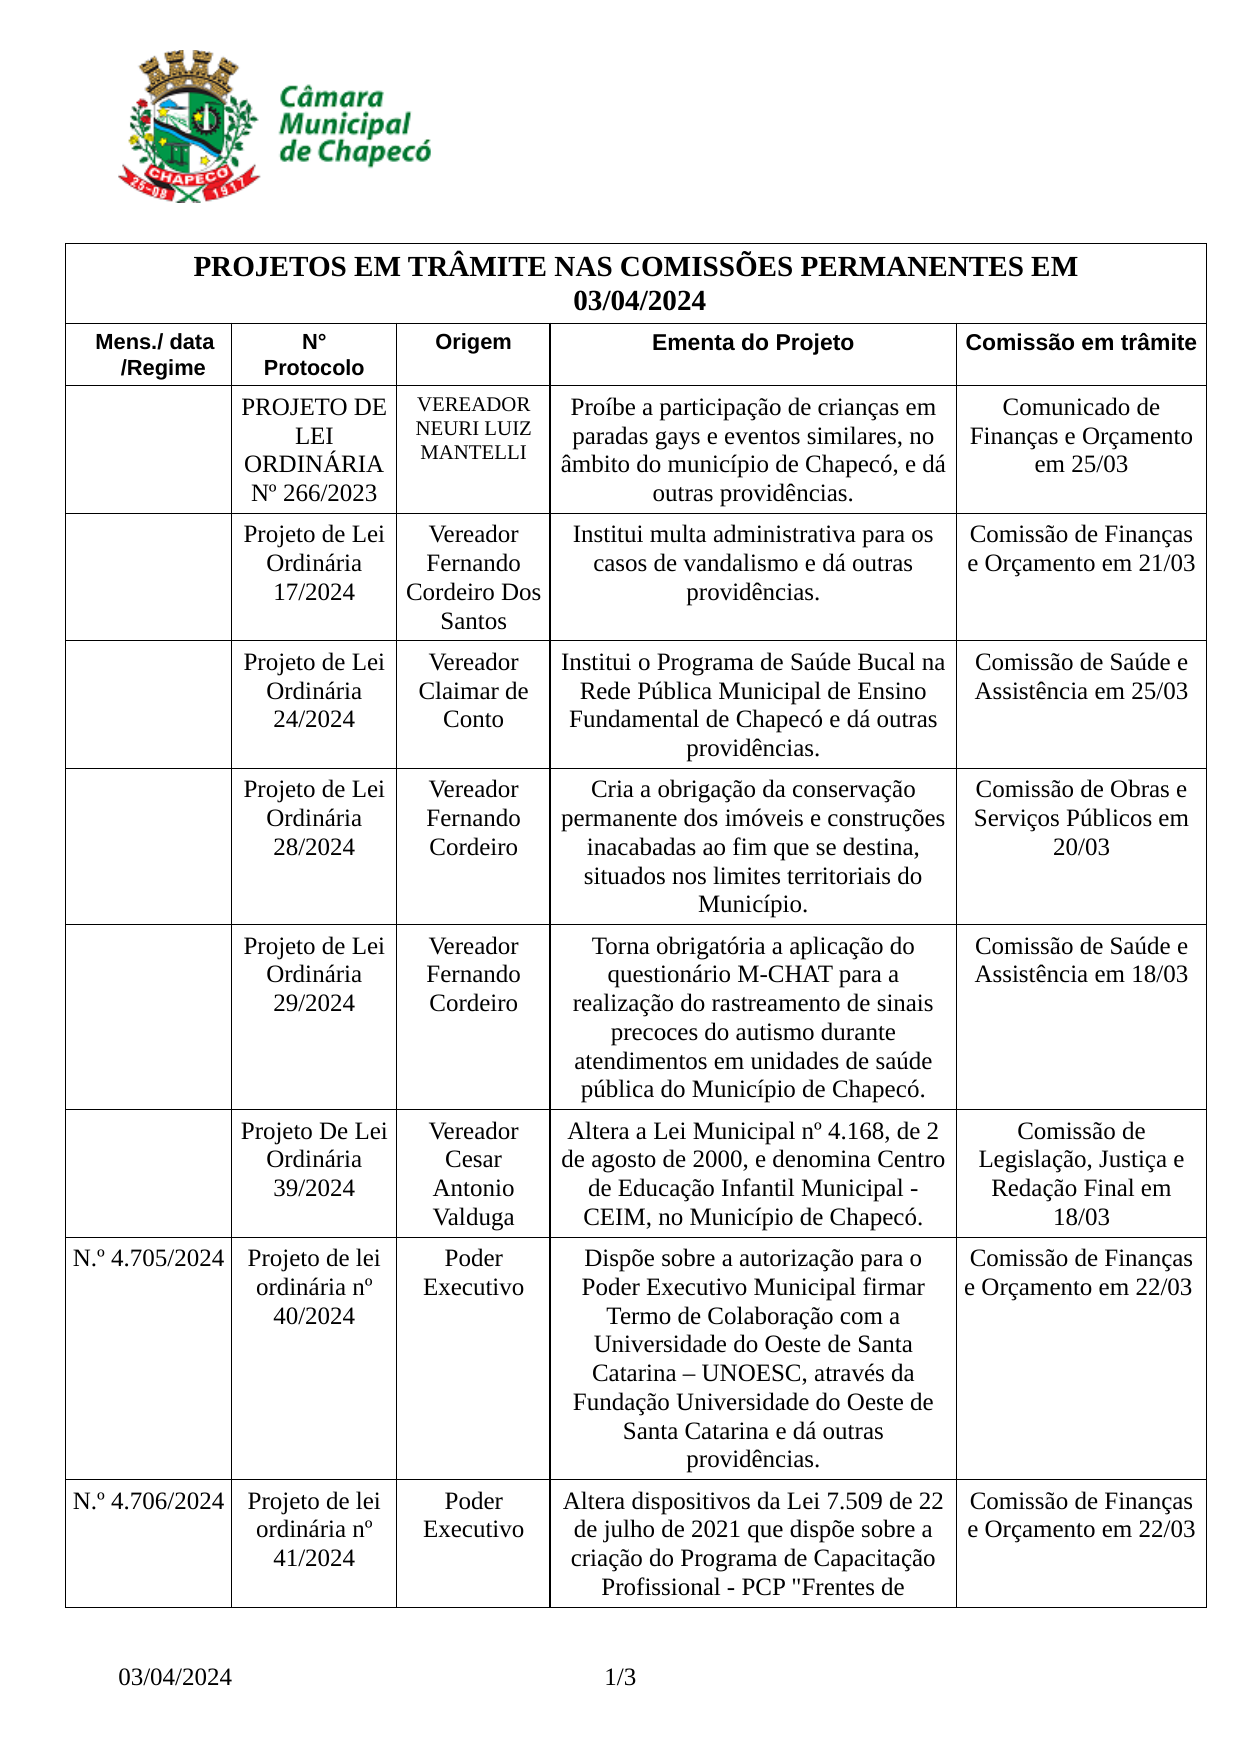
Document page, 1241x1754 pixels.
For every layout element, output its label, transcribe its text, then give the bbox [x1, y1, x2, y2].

table_cell Projeto de lei ordinária nº 41/2024 [232, 1480, 396, 1607]
table_cell Projeto de Lei Ordinária 24/2024 [232, 641, 396, 768]
table_cell [66, 514, 231, 640]
table_cell N.º 4.705/2024 [66, 1238, 231, 1479]
table_cell [66, 1110, 231, 1237]
table_cell Comissão de Saúde e Assistência em 25/03 [957, 641, 1206, 768]
table_cell Dispõe sobre a autorização para o Poder Executivo Municipal firmar Termo de Colaboração com a Universidade do Oeste de Santa Catarina – UNOESC, através da Fundação Universidade do Oeste de Santa Catarina e dá outras providências. [551, 1238, 956, 1479]
table_cell Comunicado de Finanças e Orçamento em 25/03 [957, 386, 1206, 513]
table_cell Comissão de Finanças e Orçamento em 21/03 [957, 514, 1206, 640]
table_cell Projeto De Lei Ordinária 39/2024 [232, 1110, 396, 1237]
table_cell N.º 4.706/2024 [66, 1480, 231, 1607]
table_cell Projeto de Lei Ordinária 29/2024 [232, 925, 396, 1109]
table_cell Altera a Lei Municipal nº 4.168, de 2 de agosto de 2000, e denomina Centro de Educação Infantil Municipal - CEIM, no Município de Chapecó. [551, 1110, 956, 1237]
table_cell Torna obrigatória a aplicação do questionário M-CHAT para a realização do rastreamento de sinais precoces do autismo durante atendimentos em unidades de saúde pública do Município de Chapecó. [551, 925, 956, 1109]
table_cell Ementa do Projeto [551, 324, 956, 385]
table_cell Proíbe a participação de crianças em paradas gays e eventos similares, no âmbito do município de Chapecó, e dá outras providências. [551, 386, 956, 513]
table_cell Vereador Fernando Cordeiro [397, 769, 549, 924]
table_cell Origem [397, 324, 549, 385]
table_cell Vereador Cesar Antonio Valduga [397, 1110, 549, 1237]
table_cell [66, 641, 231, 768]
table_cell Projeto de Lei Ordinária 17/2024 [232, 514, 396, 640]
table_cell Poder Executivo [397, 1480, 549, 1607]
table_cell VEREADOR NEURI LUIZ MANTELLI [397, 386, 549, 513]
table_cell Comissão em trâmite [957, 324, 1206, 385]
table_cell Vereador Claimar de Conto [397, 641, 549, 768]
table_header PROJETOS EM TRÂMITE NAS COMISSÕES PERMANENTES EM 03/04/2024 [66, 244, 1206, 322]
table_cell Institui multa administrativa para os casos de vandalismo e dá outras providências. [551, 514, 956, 640]
table_cell Comissão de Saúde e Assistência em 18/03 [957, 925, 1206, 1109]
table_cell Comissão de Finanças e Orçamento em 22/03 [957, 1480, 1206, 1607]
table_cell PROJETO DE LEI ORDINÁRIA Nº 266/2023 [232, 386, 396, 513]
table_cell Poder Executivo [397, 1238, 549, 1479]
table_cell Projeto de Lei Ordinária 28/2024 [232, 769, 396, 924]
table_cell Comissão de Obras e Serviços Públicos em 20/03 [957, 769, 1206, 924]
picture [118, 50, 431, 203]
table_cell Projeto de lei ordinária nº 40/2024 [232, 1238, 396, 1479]
table_cell Institui o Programa de Saúde Bucal na Rede Pública Municipal de Ensino Fundamental de Chapecó e dá outras providências. [551, 641, 956, 768]
table_cell Comissão de Finanças e Orçamento em 22/03 [957, 1238, 1206, 1479]
table_cell [66, 925, 231, 1109]
table_cell Comissão de Legislação, Justiça e Redação Final em 18/03 [957, 1110, 1206, 1237]
table_cell N° Protocolo [232, 324, 396, 385]
table_cell Altera dispositivos da Lei 7.509 de 22 de julho de 2021 que dispõe sobre a criação do Programa de Capacitação Profissional - PCP "Frentes de [551, 1480, 956, 1607]
table_cell Mens./ data /Regime [66, 324, 231, 385]
table_cell [66, 386, 231, 513]
table_cell Cria a obrigação da conservação permanente dos imóveis e construções inacabadas ao fim que se destina, situados nos limites territoriais do Município. [551, 769, 956, 924]
table_cell Vereador Fernando Cordeiro [397, 925, 549, 1109]
table_cell [66, 769, 231, 924]
table_cell Vereador Fernando Cordeiro Dos Santos [397, 514, 549, 640]
